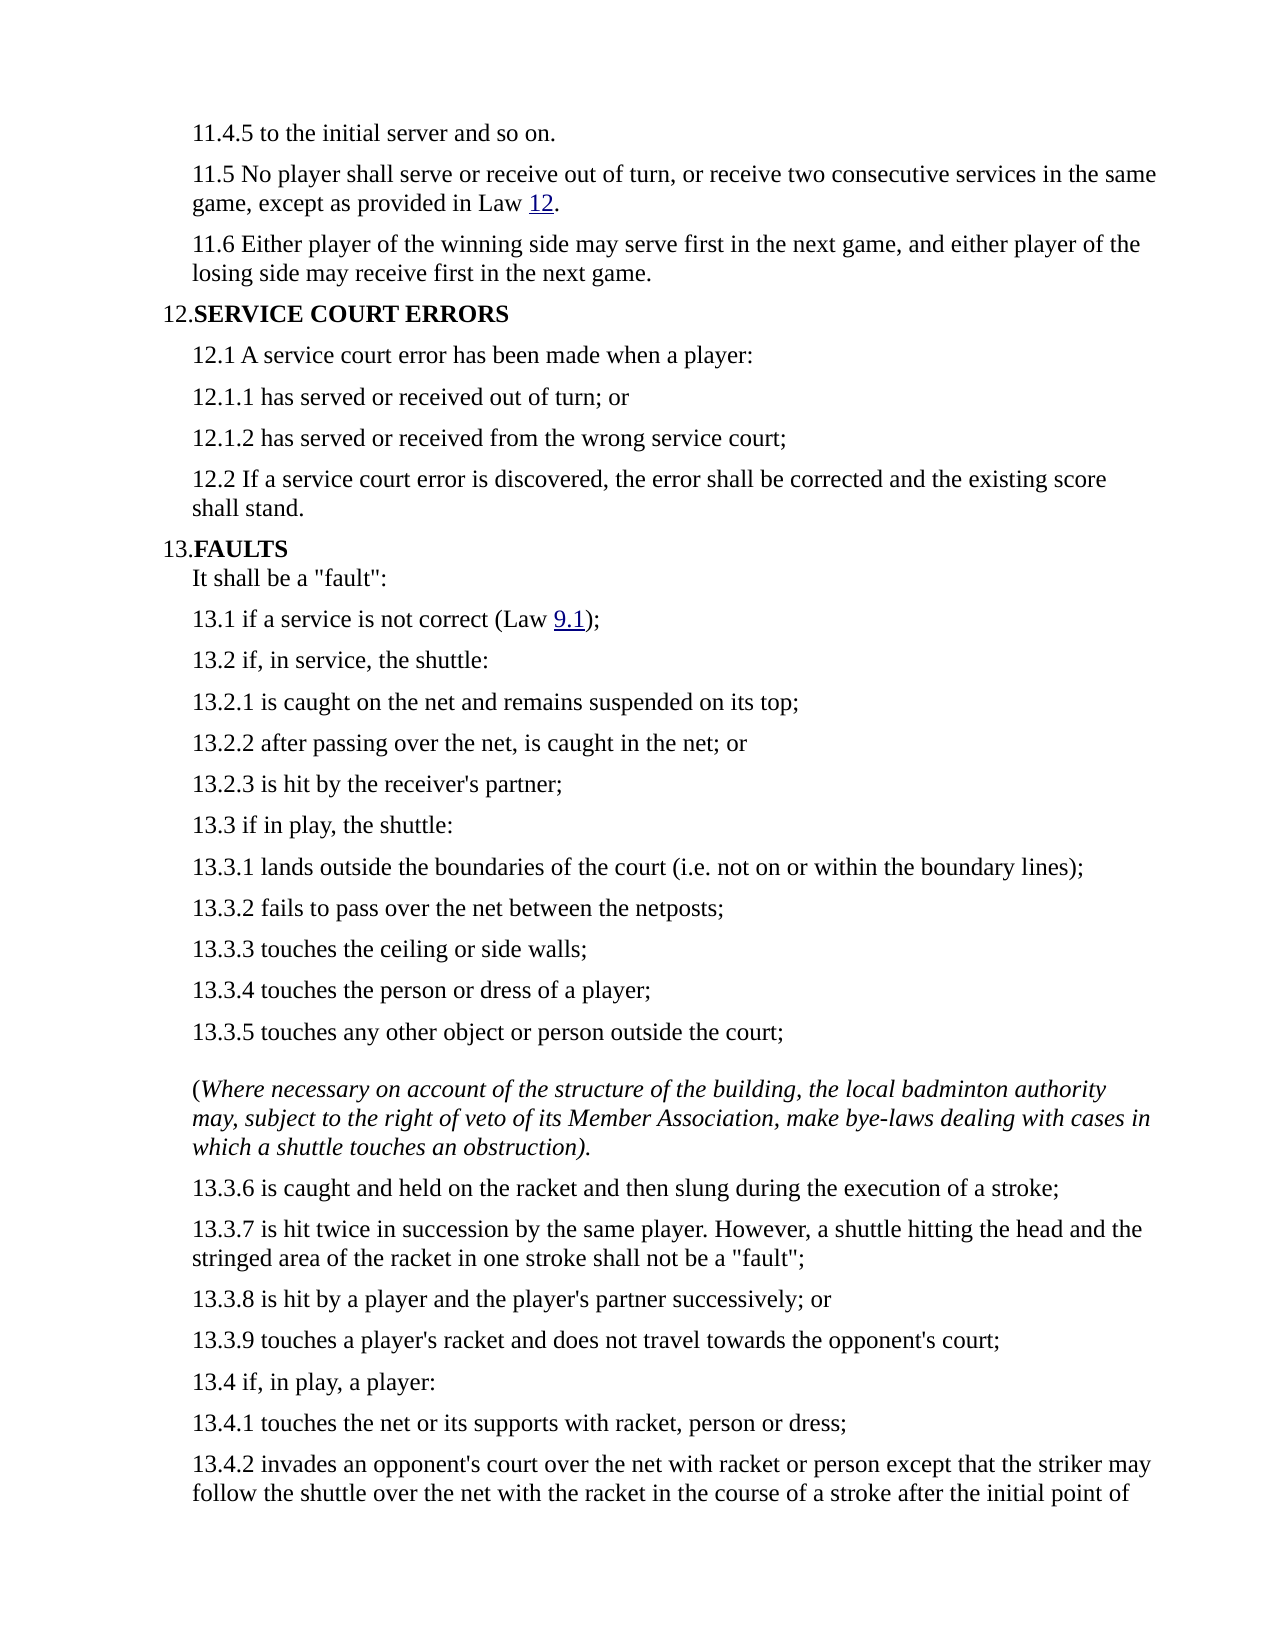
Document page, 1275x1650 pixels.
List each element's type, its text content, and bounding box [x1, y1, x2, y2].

list 12.2 If a service court error is discovered, the error shall be corrected and the existing score shall stand. [162, 464, 1157, 522]
list 13.1 if a service is not correct (Law 9.1); [162, 604, 1157, 633]
list 13.4 if, in play, a player: [162, 1367, 1157, 1396]
list 11.5 No player shall serve or receive out of turn, or receive two consecutive services in the same game, except as provided in Law 12. [162, 159, 1157, 217]
list 12.1.1 has served or received out of turn; or [162, 382, 1157, 411]
list 12.1 A service court error has been made when a player: [162, 341, 1157, 369]
list 13.3.2 fails to pass over the net between the netposts; [162, 893, 1157, 922]
list 13.3.6 is caught and held on the racket and then slung during the execution of a stroke; [162, 1173, 1157, 1202]
list 13.3.4 touches the person or dress of a player; [162, 976, 1157, 1004]
list 13.3.3 touches the ceiling or side walls; [162, 934, 1157, 963]
list 13.3.7 is hit twice in succession by the same player. However, a shuttle hitting the head and the stringed area of the racket in one stroke shall not be a "fault"; [162, 1214, 1157, 1272]
list 13.3.9 touches a player's racket and does not travel towards the opponent's court; [162, 1326, 1157, 1354]
list 13.2 if, in service, the shuttle: [162, 646, 1157, 674]
list 12.1.2 has served or received from the wrong service court; [162, 423, 1157, 452]
list 11.6 Either player of the winning side may serve first in the next game, and either player of the losing side may receive first in the next game. [162, 229, 1157, 287]
list 11.4.5 to the initial server and so on. [162, 118, 1157, 147]
list SERVICE COURT ERRORS [162, 299, 1157, 328]
list 13.3.5 touches any other object or person outside the court; (Where necessary on account of the structure of the building, the local badminton authority may, subject to the right of veto of its Member Association, make bye-laws dealing with cases in which a shuttle touches an obstruction). [162, 1017, 1157, 1161]
list 13.2.2 after passing over the net, is caught in the net; or [162, 728, 1157, 757]
list 13.2.1 is caught on the net and remains suspended on its top; [162, 687, 1157, 716]
list 13.2.3 is hit by the receiver's partner; [162, 769, 1157, 798]
list 13.3 if in play, the shuttle: [162, 811, 1157, 839]
list 13.4.1 touches the net or its supports with racket, person or dress; [162, 1408, 1157, 1437]
list FAULTS It shall be a "fault": [162, 534, 1157, 592]
list 13.3.8 is hit by a player and the player's partner successively; or [162, 1284, 1157, 1313]
list 13.3.1 lands outside the boundaries of the court (i.e. not on or within the boundary lines); [162, 852, 1157, 881]
list 13.4.2 invades an opponent's court over the net with racket or person except that the striker may follow the shuttle over the net with the racket in the course of a stroke after the initial point of [162, 1449, 1157, 1507]
